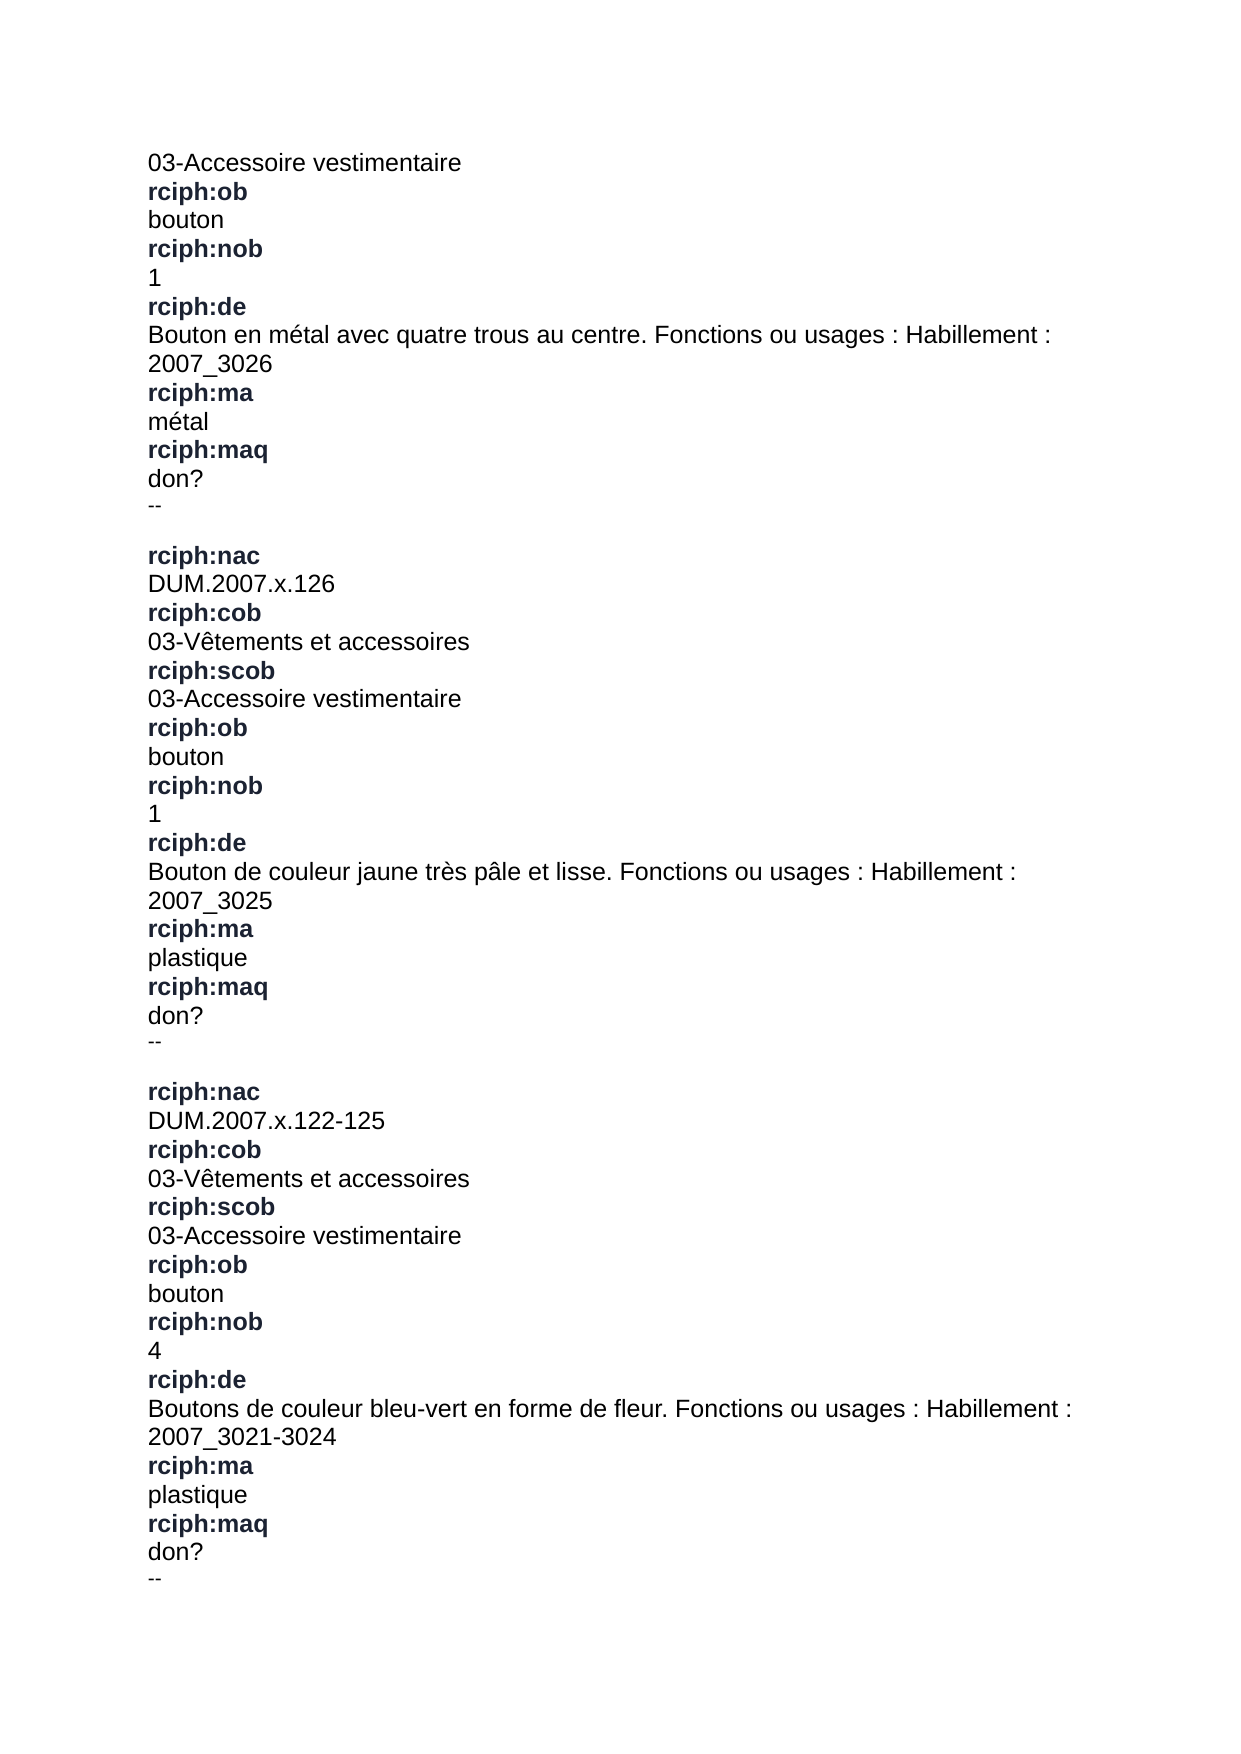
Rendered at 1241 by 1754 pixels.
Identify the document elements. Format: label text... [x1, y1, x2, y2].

text rciph:nob [148, 771, 1092, 799]
text métal [148, 406, 1092, 435]
text 03-Vêtements et accessoires [148, 627, 1092, 656]
text -- [148, 493, 1092, 517]
text -- [148, 1029, 1092, 1053]
text Bouton en métal avec quatre trous au centre. Fonctions ou usages : Habillement : 2007_3026 [148, 320, 1092, 378]
text 03-Vêtements et accessoires [148, 1163, 1092, 1192]
text rciph:ob [148, 1250, 1092, 1278]
text Boutons de couleur bleu-vert en forme de fleur. Fonctions ou usages : Habillement : 2007_3021-3024 [148, 1393, 1092, 1451]
text 03-Accessoire vestimentaire [148, 148, 1092, 176]
text plastique [148, 943, 1092, 972]
text 1 [148, 799, 1092, 828]
text rciph:ma [148, 914, 1092, 943]
text don? [148, 464, 1092, 493]
text rciph:maq [148, 1508, 1092, 1537]
text rciph:ma [148, 378, 1092, 406]
text rciph:nob [148, 1307, 1092, 1336]
text bouton [148, 1278, 1092, 1307]
text rciph:nac [148, 541, 1092, 569]
text 03-Accessoire vestimentaire [148, 684, 1092, 713]
text rciph:ob [148, 713, 1092, 742]
text rciph:scob [148, 656, 1092, 684]
text plastique [148, 1480, 1092, 1508]
text rciph:maq [148, 435, 1092, 464]
text don? [148, 1001, 1092, 1029]
text rciph:de [148, 828, 1092, 857]
text rciph:maq [148, 972, 1092, 1001]
text DUM.2007.x.122-125 [148, 1106, 1092, 1135]
text rciph:de [148, 291, 1092, 320]
text rciph:nob [148, 234, 1092, 263]
text rciph:nac [148, 1077, 1092, 1106]
text rciph:ma [148, 1451, 1092, 1480]
text 1 [148, 263, 1092, 291]
text rciph:cob [148, 598, 1092, 627]
text DUM.2007.x.126 [148, 569, 1092, 598]
text rciph:cob [148, 1135, 1092, 1163]
text rciph:ob [148, 176, 1092, 205]
text don? [148, 1537, 1092, 1566]
text bouton [148, 205, 1092, 234]
text rciph:de [148, 1365, 1092, 1393]
text rciph:scob [148, 1192, 1092, 1221]
text bouton [148, 742, 1092, 771]
text -- [148, 1566, 1092, 1590]
text Bouton de couleur jaune très pâle et lisse. Fonctions ou usages : Habillement : 2007_3025 [148, 857, 1092, 914]
text 03-Accessoire vestimentaire [148, 1221, 1092, 1250]
text 4 [148, 1336, 1092, 1365]
